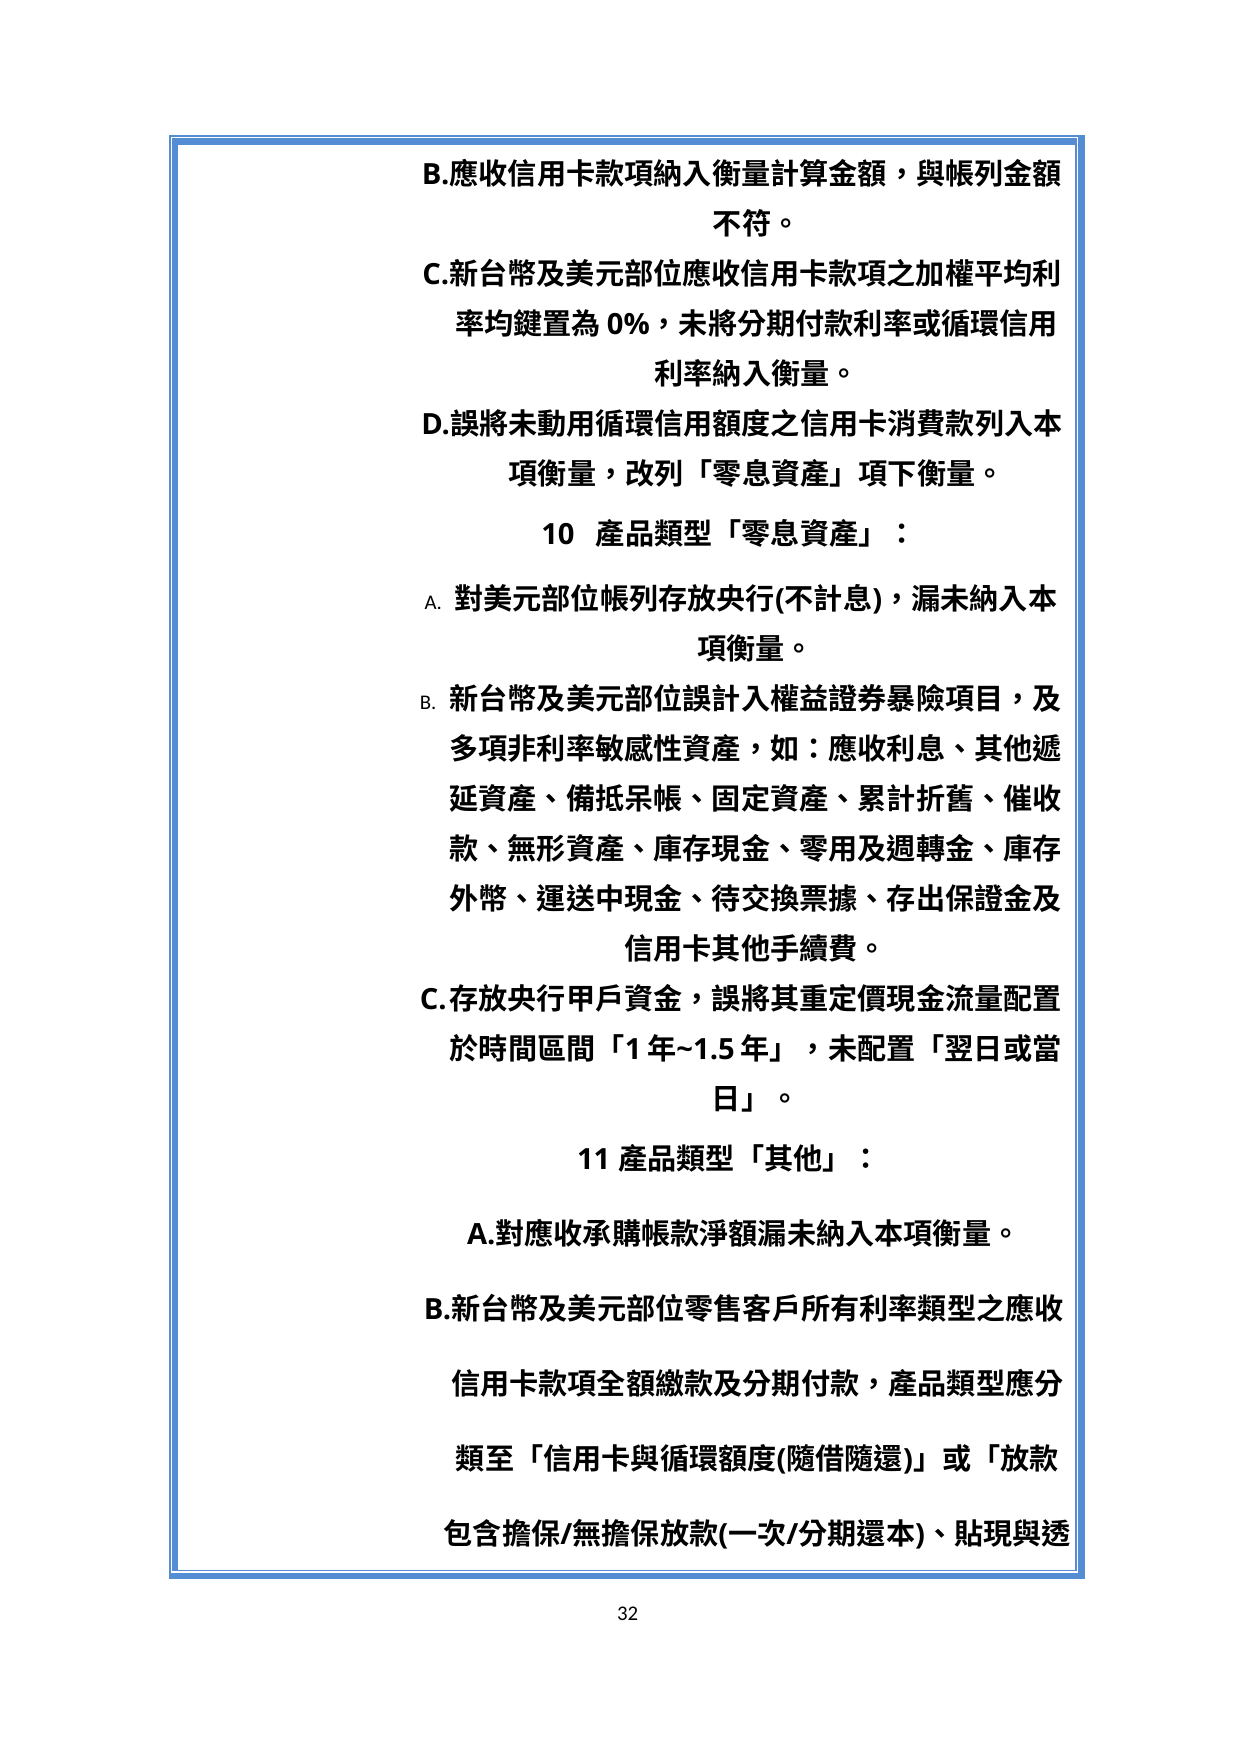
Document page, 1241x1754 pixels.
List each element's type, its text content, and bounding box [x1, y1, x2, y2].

table_header 態樣五：銀行簿利率風險缺失： 1.內部作業規範之妥適性： (1)將銀行簿利率風險於「市場風險管理政策」中簡述，相關管理機制散見於不同規範中，已請該行依巴塞爾監理委員會規範意旨，研議訂定銀行簿利率風險管理政策，並將下列事項一併列入規範： 銀行簿利率風險管理權責劃分、責任歸屬及陳報機制。 銀行簿利率風險各類暴險狀況之相關控制機制。 銀行簿利率風險指標超逾限額時之處理程序及內部作業規範。 將銀行簿利率風險納入內部資本適足性評估。 依據銀行簿利率風險評估結果，訂定相關銀行簿利率風險管理策略(包含風險承擔、風險迴避、風險移轉、風險降低等)。 針對銀行簿利率風險之各類暴險風險胃納狀況，訂定超逾限額時之改善計畫。 (2)尚未配合依修正後銀行簿利率風險質化與量化指標，檢視現行銀行簿利率風險管理政策適合性，並修訂相關銀行簿利率風險管理策略，及針對已確認之各類風險訂定相對應之指標、預警及限額。 2.計算極端值測試，第一類資本淨額未以查核基準日數額計算，影響極端值測試結果之正確性。 3.△NII及△EVE計算正確性： (1)資產端： 產品類型「存放同業」： 新台幣及美元部位存放銀行同業，漏未納入衡量。 美元部位存放銀行同業納入衡量計算金額，與帳列金額不符。 新台幣及美元部位利率型態為浮動利率者，其重定價現金流量時間區間未採下次利率重設日，均誤配置為「翌日」。 新台幣及美元部位活期存款，加權平均利率均鍵為0%，未正確計算。 美元部位定期存款，未依適當之時間區間配置。 產品類型「拆放同業」：新台幣及美元部位拆放銀行同業，漏未納入衡量。 產品類型「存放央行(乙戶)」： 新台幣部位利率型態為機動利率者，未以實際央行利率會議時點配置對應之時間區間。 新台幣部位利率型態未以機動利率誤配置為浮動利率，其重定價現金流量時間區間未採下次利率重設日，誤配置為「翌日」；另加權平均利率均誤鍵為0%。 新台幣部位應為機動利率(源自活期性存款0.396%、源自定期性存款1.083%)，誤配置為固定利率0.252%。 產品類型「有價證券」： 新台幣及美元部位名目重定價現金流量及加權平均利率，均誤以購入成本衡量及到期殖利率衡量，未以證券面額衡量及票面利率衡量。 未將投資可轉換公司債資產交換納入衡量，並分拆賣出買權納入「分拆式選擇權」衡量；另對該債券投資附屬之利率交換，多計入「自動式選擇權」衡量。 誤將投資零息國庫券以帳列淨額衡量，未以面額並改列「零息資產」項下衡量。 對帳列附息債券投資，誤以帳面淨額衡量，未以面額衡量。 美元部位有價證券納入衡量之現金流量，與帳列銀行簿美元部位有價證券投資不符，有多計情形。 產品類型「附賣回債票券」：誤以債票券面額配置名目重定價現金流量，未以合約到期日所償還之本金衡量。 產品類型「放款」：新台幣部位固定利率放款，有多筆長期放款原始資料名目利率誤植為0%，影響該項目加權平均利率計算正確性。 產品類型「放款包含擔保/無擔保放款(一次/分期還本)、貼現與透支、信用卡與循環額度(隨借隨還)」： A.新台幣及美元部位零售客戶浮動利率放款，其時間區間均配置「翌日或當日」，未依個別下次利率重定價日配置對應之時間區間。 B.新台幣部位零售型客戶機動利率放款，有誤以契約到期日配置其名目重定價現金流量之時間區間，未依央行利率會議時點配置對應時間區間。 產品類型「放款(包含 Factoring及Forfaiting)」： 新台幣及美元部位批發客戶機動利率及浮動利率放款，其時間區間均配置「翌日或當日」，未依央行利率會議時點配置對應時間區間及個別下次利率重定價日配置對應之時間區間。 對聯貸型授信案件，其利率型態未依個別利率定價條件決定，均誤配置為「管理利率」，致名目重定價現金流量時間區間錯誤。 新台幣部位對批發客戶之循環動用型放款，有誤配置於產品類型「信用卡與循環額度(隨借隨還)」衡量，致錯誤套用公版計算程式行為化參數。 新台幣部位固定利率分期攤還放款，未依本金攤還條件配置名目重定價現金流量；美元部位亦有相同情形，且原始計算資料有不符常規之負值，及非應歸屬本項產品之零售客戶資料。 對已屆期浮動利率放款，現金流量時間區間誤配置以下次利率重訂價日對應之時間區間。 新台幣及美元部位屬無追索權之應收帳款承購淨額及遠期信用狀買斷，產品類型應分類至「其他」。 新台幣及美元部位管理利率放款，均誤以契約到期日配置名目本金現金流量之時間區間，未將管理利率配置於「翌日或當日」。 美元部位出口押匯之加權平均利率均鍵置為0%，未正確計算。 誤將存放銀行同業、拆放銀行同業及放款轉列之催收款項，納入本項衡量。 產品類型「信用卡與循環額度 (隨借隨還)」： A.新台幣部位有距契約到期日未逾1個月者，誤配置「1個月~3個月」時間區間。 B.應收信用卡款項納入衡量計算金額，與帳列金額不符。 C.新台幣及美元部位應收信用卡款項之加權平均利率均鍵置為0%，未將分期付款利率或循環信用利率納入衡量。 D.誤將未動用循環信用額度之信用卡消費款列入本項衡量，改列「零息資產」項下衡量。 產品類型「零息資產」： 對美元部位帳列存放央行(不計息)，漏未納入本項衡量。 新台幣及美元部位誤計入權益證券暴險項目，及多項非利率敏感性資產，如：應收利息、其他遞延資產、備抵呆帳、固定資產、累計折舊、催收款、無形資產、庫存現金、零用及週轉金、庫存外幣、運送中現金、待交換票據、存出保證金及信用卡其他手續費。 存放央行甲戶資金，誤將其重定價現金流量配置於時間區間「1年~1.5年」，未配置「翌日或當日」。 產品類型「其他」： A.對應收承購帳款淨額漏未納入本項衡量。 B.新台幣及美元部位零售客戶所有利率類型之應收信用卡款項全額繳款及分期付款，產品類型應分類至「信用卡與循環額度(隨借隨還)」或「放款包含擔保/無擔保放款(一次/分期還本)、貼現與透支、信用卡與循環額度(隨借隨還)」。 C.新台幣部位應收信用卡款項分期付款之加權平均利率均鍵置為0%，未正確計算。 (2)負債端： 產品類型「同業存款」： 新台幣及美元部位「銀行同業存款」及中華郵政轉存款，未納入衡量，均誤配置產品類型「零息負債」。 新台幣部位批發客戶浮動利率存款，其時間區間配置為「翌日或當日」，未依實際為機動利率型態之擺放原則配置對應之時間區間。 產品類型「同業拆款」： 新台幣部位帳列「央行放款轉融資」及「央行其他融資」金額，漏未納入本項衡量。 美元部位透支銀行同業，誤列入本項衡量。 新台幣部位浮動利率央行其他融資，現金流量時間區間未採下次重定價日，均誤以契約到期日配置，且加權平均利率均鍵置為0%，未正確計算。 美元部位「透支銀行同業」之加權平均利率均鍵置為0%，未正確計算。 產品類型「活期存款」： A.新台幣部位對行員活期儲蓄存款錯配置本項，未配置「活期儲蓄存款」，且依其利率定價模式應界定為「管理利率」，以套用公版計算程式變量表之行為化參數。 B.美元部位之活期存款利率型態未分類管理利率，誤鍵為機動利率，且時間區間均配置為翌日，致未適用變量表管理利率之行為化參數。 C.新台幣部位批發客戶之央行存款（庫款專戶)，誤歸類至本項及機動利率類型，應歸類至「同業存款」及浮動利率類型。 產品類型「支票存款」： 新台幣部位支票存款誤分類於「零息負債」，致未適用變量表支票存款之行為化參數。 支票存款未配置管理利率，亦未適用變量表核心存款比例及行為到期日之行為化參數。 產品類型「定期存款」： A.新台幣部位浮動利率定期存款，誤以契約到期日配置名目重定價現金流量之時間區間，另其利率訂價特性，依公版計算程式規範應分類為「機動利率」，並以央行利率會議時點配置對應之時間區間。 B.新台幣部位零售及批發客戶機動利率存款，其時間區間均配置「翌日或當日」，未依央行利率會議時點配置對應時間區間。 C.美元部位零售客戶固定利率存款，時間區間配置錯誤。 產品類型「活期存款」、「活期儲蓄存款」及「支票存款」： 新台幣部位機動利率存款，未以實際央行利率會議時點配置對應之時間區間。 美元部位管理利率存款，時間區間有配置於「2天~1個月（含)」者，未配置於「翌日或當日」。 產品類型「本行發行債票券(含NCD/CD)」： 美元部位金融債券負債，誤分類「其他」。 美元部位結構型債券，加權平均利率均建置負值，未正確計算。 應付金融債券及本行發行之可轉讓定期存單，漏未納入本項衡量。 產品類型「結構型商品」： 美元部位結構型商品所收本金，誤分類「其他」。 美元部位結構型商品納入衡量計算金額，與帳列數不符。 產品類型「零息負債」：新台幣及美元部位誤計入多項非利率敏感性負債，如：如應付利息、應付帳款、暫收待結款、兌換、應解匯款、聯行往來、評價調整…。 產品類型「其他」：美元部位透支同業之加權平均利率均建置為0%，未正確計算。 (3)自動式選擇權： 產品類型「遠期外匯合約」及「外匯交換」：因所使用計算輔助程式錯置新台幣及美元長、短部位幣別，致新台幣短部位及美元短部位衡量重定價現金流量錯誤，應請建立跨表檢核及覆核機制。 產品類型「期貨/遠期利率協定」：美元部位利率期貨錯置長、短部位之時間區間及金額。 產品類型「利率交換」： A.新台幣及美元部位投資具提前贖回條件之可轉換公司債資產交換，對其附屬之利率交換條件，有多分拆利率交換交易納入本項衡量。 B.美元部位利率交換對長部位利息現金流量金額計算有誤。 屬銀行簿衍生性金融商品，如：遠期外匯、外匯交換及利率交換等，係以長、短部位互抵後之淨額輸入公版計算程式，建議改以未互抵之名目本金及息票現金流量，分別輸入長部位及短部位對應之產品類型與時間區間。 (4)分拆式選擇權： 對聯貸授信案件利率型態均誤為「管理利率」，致對該類授信產品多分拆賣出百慕達式交換選擇權及買入利率下限選擇權納入本項衡量。 新台幣及美元部位投資之可轉換公司債資產交換，對該交易具可提前贖回條件，均漏分拆賣出買權納入本項衡量。 新台幣部位未具提前贖回條件之有價證券投資，誤多分拆賣出遠期執行賣權；美元部位發行美元計價具可提前贖回條件之金融債券，漏未分拆買入遠期執行之買權。 產品類型「百慕達式互換選擇權」： 新台幣及美元部位批發客戶固定利率放款，其時間區間為「翌日或當日」者，均未分拆賣出百慕達式互換選擇權。 新台幣及美元部位存放銀行同業及拆放銀行同業，誤多拆賣出百慕達式交換選擇權，納入衡量。 產品類型「遠期執行選擇權」，該行發行以美元計價具提前贖回條件之零息金融債券分拆買入買權，目前以債券面額及內部報酬率輸入公版計算程式，建議改以票面利率衡量。 計算銀行簿利率風險，對美元部位資產端、負債端及自動式選擇權皆以折合新台幣金額輸入公版計算程式，惟分拆式選擇權以美元原幣金額輸入，影響其量化指標(△EVE)與極端值測試結果之正確性。 產品類型「利率上/下限型選擇權」： 新台幣及美元部位管理利率放款，其分拆買入利率下限選擇權，誤將該等放款本金依實際放款利率所屬之利率區間配置，未配置至利率下限區間。 新台幣及美元部位批發型客戶浮動利率計息貸款，有多拆出買入利率下限選擇權，納入衡量。 產品類型「美式賣權」： 新台幣及美元部位發行不具提前解約條件之可轉讓定期存單，誤多分拆賣出美式賣權。 批發客戶固定利率定期存款，重定價現金流量之時間區間最長為新台幣部位「2年(不含)～3年(含)」、美元部位為「1.5年(不含)~2年(含)」，惟分拆賣出「美式賣權」選擇權重定價現金流量誤配置時間區間「9年(不含)~10年(含)」。 [178, 145, 1075, 1569]
